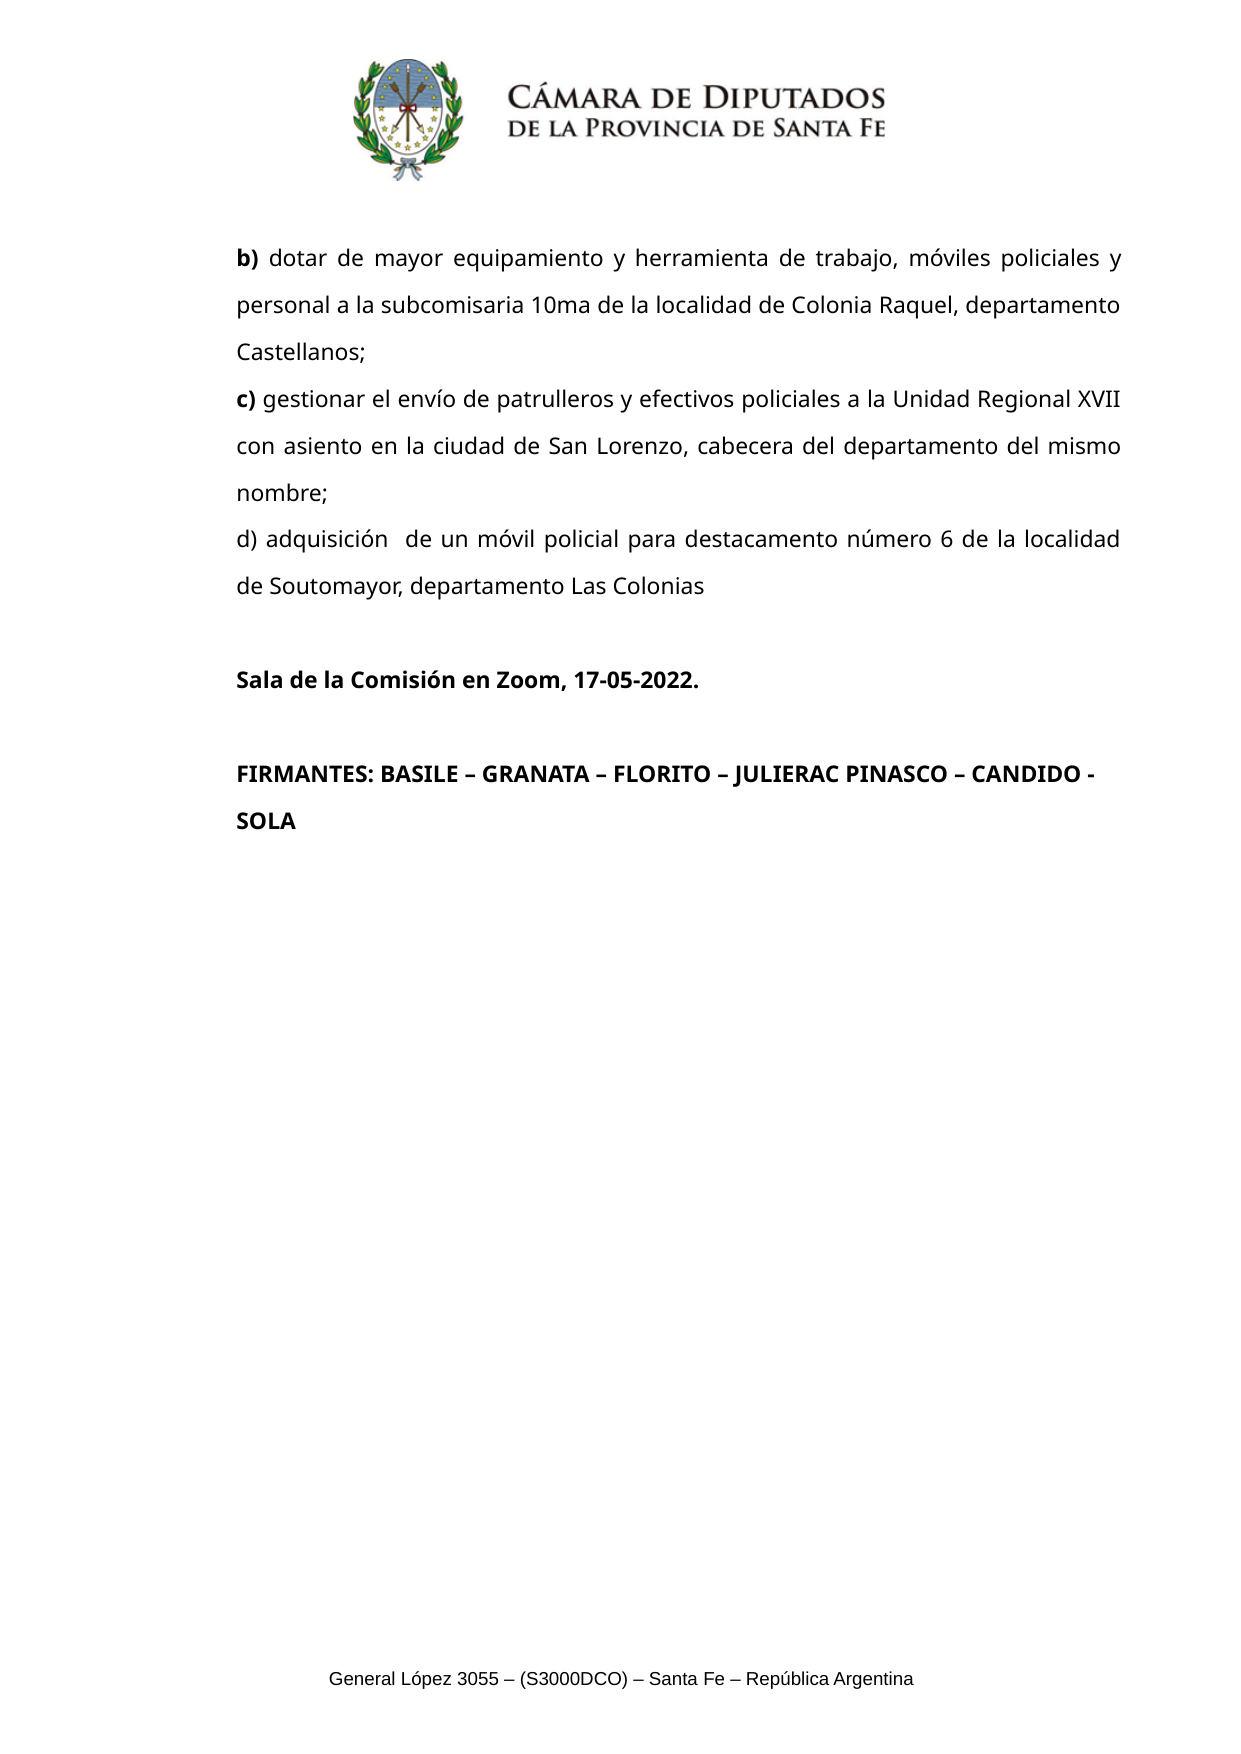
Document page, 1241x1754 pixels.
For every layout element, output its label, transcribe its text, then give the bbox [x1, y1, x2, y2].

text Sala de la Comisión en Zoom, 17-05-2022. [236, 664, 1122, 695]
text FIRMANTES: BASILE – GRANATA – FLORITO – JULIERAC PINASCO – CANDIDO - SOLA [236, 758, 1122, 836]
text b) dotar de mayor equipamiento y herramienta de trabajo, móviles policiales y personal a la subcomisaria 10ma de la localidad de Colonia Raquel, departamento Castellanos; [236, 242, 1122, 367]
text c) gestionar el envío de patrulleros y efectivos policiales a la Unidad Regional XVII con asiento en la ciudad de San Lorenzo, cabecera del departamento del mismo nombre; [236, 383, 1122, 508]
text d) adquisición de un móvil policial para destacamento número 6 de la localidad de Soutomayor, departamento Las Colonias [236, 523, 1122, 602]
